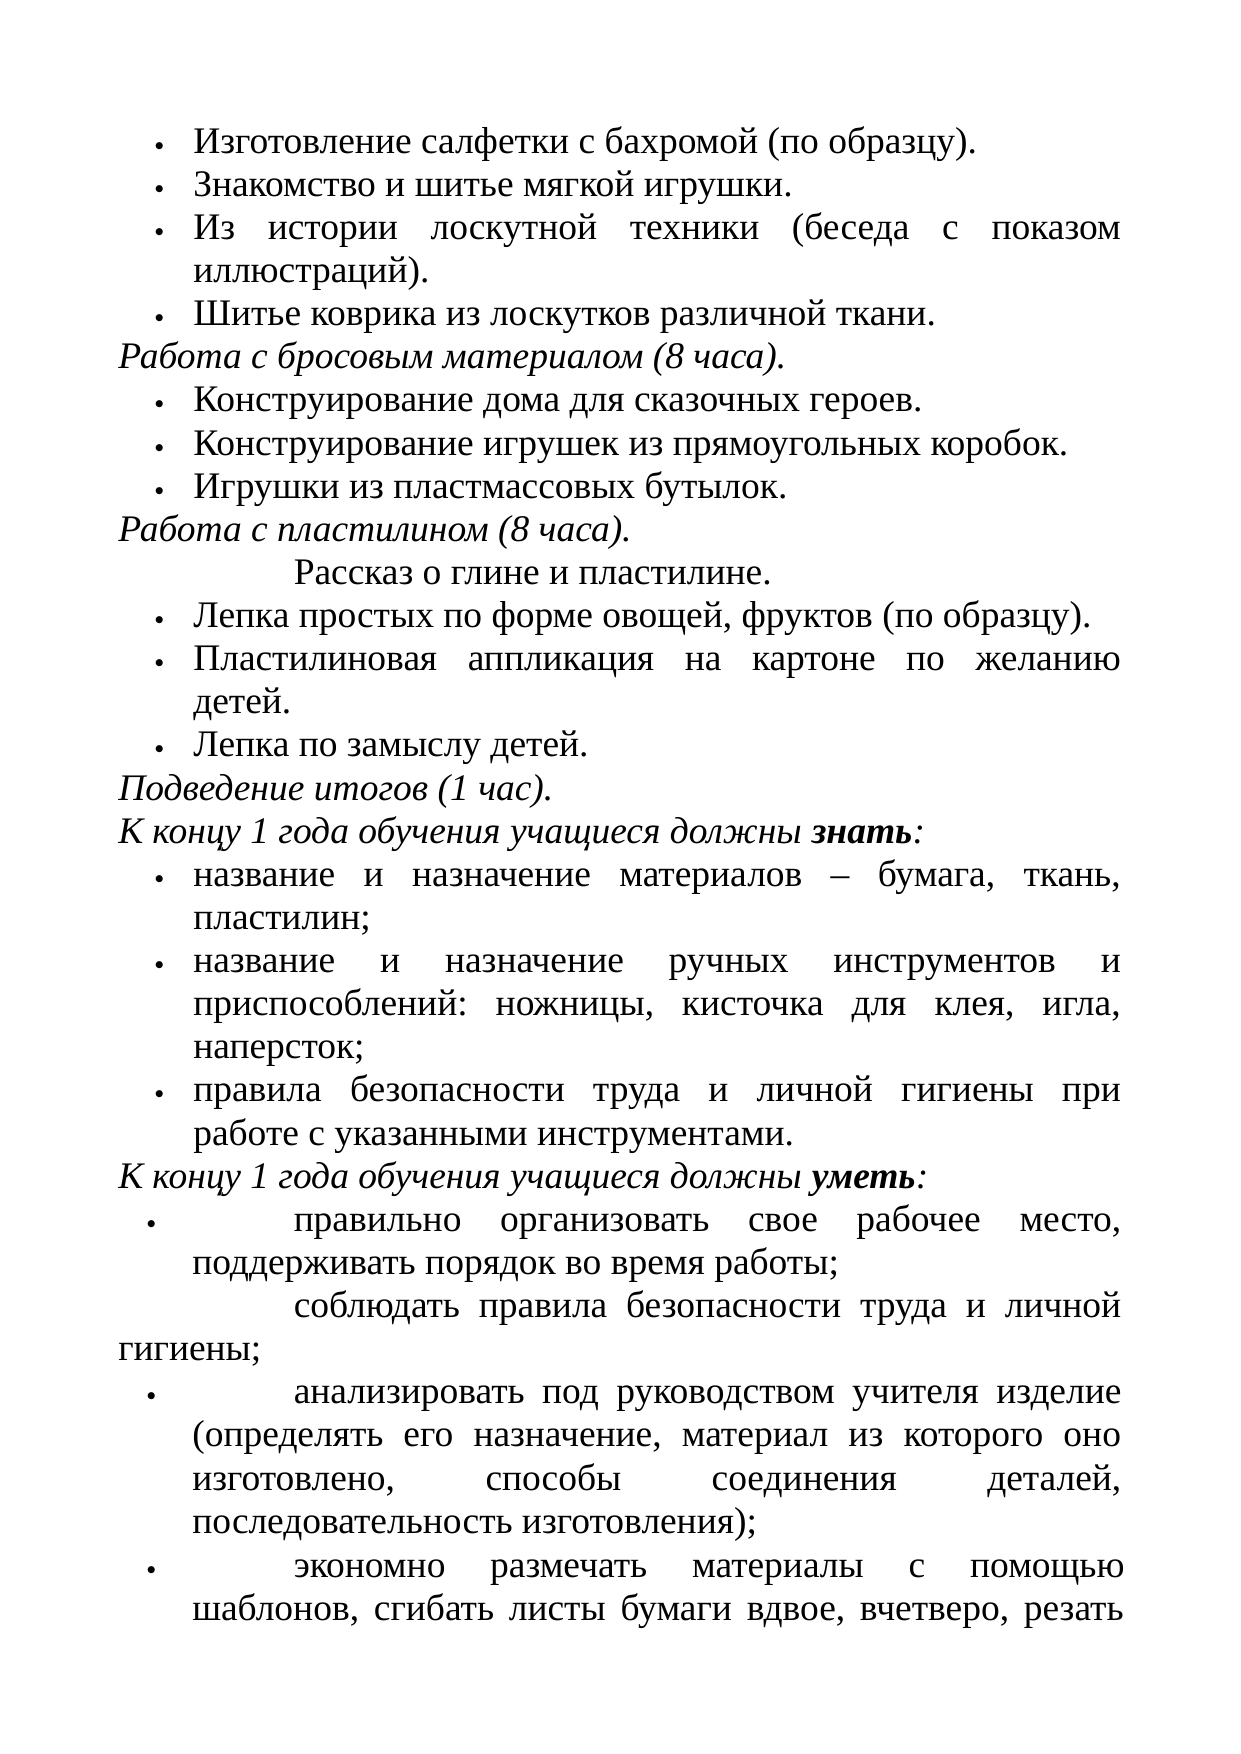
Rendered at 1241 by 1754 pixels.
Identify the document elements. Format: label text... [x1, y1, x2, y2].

text Подведение итогов (1 час). [118, 765, 1122, 808]
text Работа с бросовым материалом (8 часа). [118, 334, 1122, 377]
list анализировать под руководством учителя изделие (определять его назначение, материал из которого оно изготовлено, способы соединения деталей, последовательность изготовления); [148, 1369, 1122, 1541]
list Из истории лоскутной техники (беседа с показом иллюстраций). [156, 204, 1122, 291]
list Конструирование игрушек из прямоугольных коробок. [156, 420, 1122, 463]
list правила безопасности труда и личной гигиены при работе с указанными инструментами. [156, 1067, 1122, 1153]
list название и назначение ручных инструментов и приспособлений: ножницы, кисточка для клея, игла, наперсток; [156, 937, 1122, 1067]
text К концу 1 года обучения учащиеся должны знать: [118, 808, 1122, 851]
list Игрушки из пластмассовых бутылок. [156, 463, 1122, 506]
list Пластилиновая аппликация на картоне по желанию детей. [156, 636, 1122, 722]
text Работа с пластилином (8 часа). [118, 506, 1122, 549]
list Рассказ о глине и пластилине. [0, 549, 1122, 592]
list экономно размечать материалы с помощью шаблонов, сгибать листы бумаги вдвое, вчетверо, резать [148, 1542, 1125, 1628]
list Знакомство и шитье мягкой игрушки. [156, 161, 1122, 204]
list Изготовление салфетки с бахромой (по образцу). [156, 118, 1122, 161]
list правильно организовать свое рабочее место, поддерживать порядок во время работы; [148, 1196, 1122, 1282]
list Лепка простых по форме овощей, фруктов (по образцу). [156, 592, 1122, 636]
list Шитье коврика из лоскутков различной ткани. [156, 291, 1122, 334]
list соблюдать правила безопасности труда и личной гигиены; [0, 1282, 1122, 1369]
text К концу 1 года обучения учащиеся должны уметь: [118, 1153, 1122, 1196]
list Конструирование дома для сказочных героев. [156, 377, 1122, 420]
list название и назначение материалов – бумага, ткань, пластилин; [156, 851, 1122, 937]
list Лепка по замыслу детей. [156, 722, 1122, 765]
